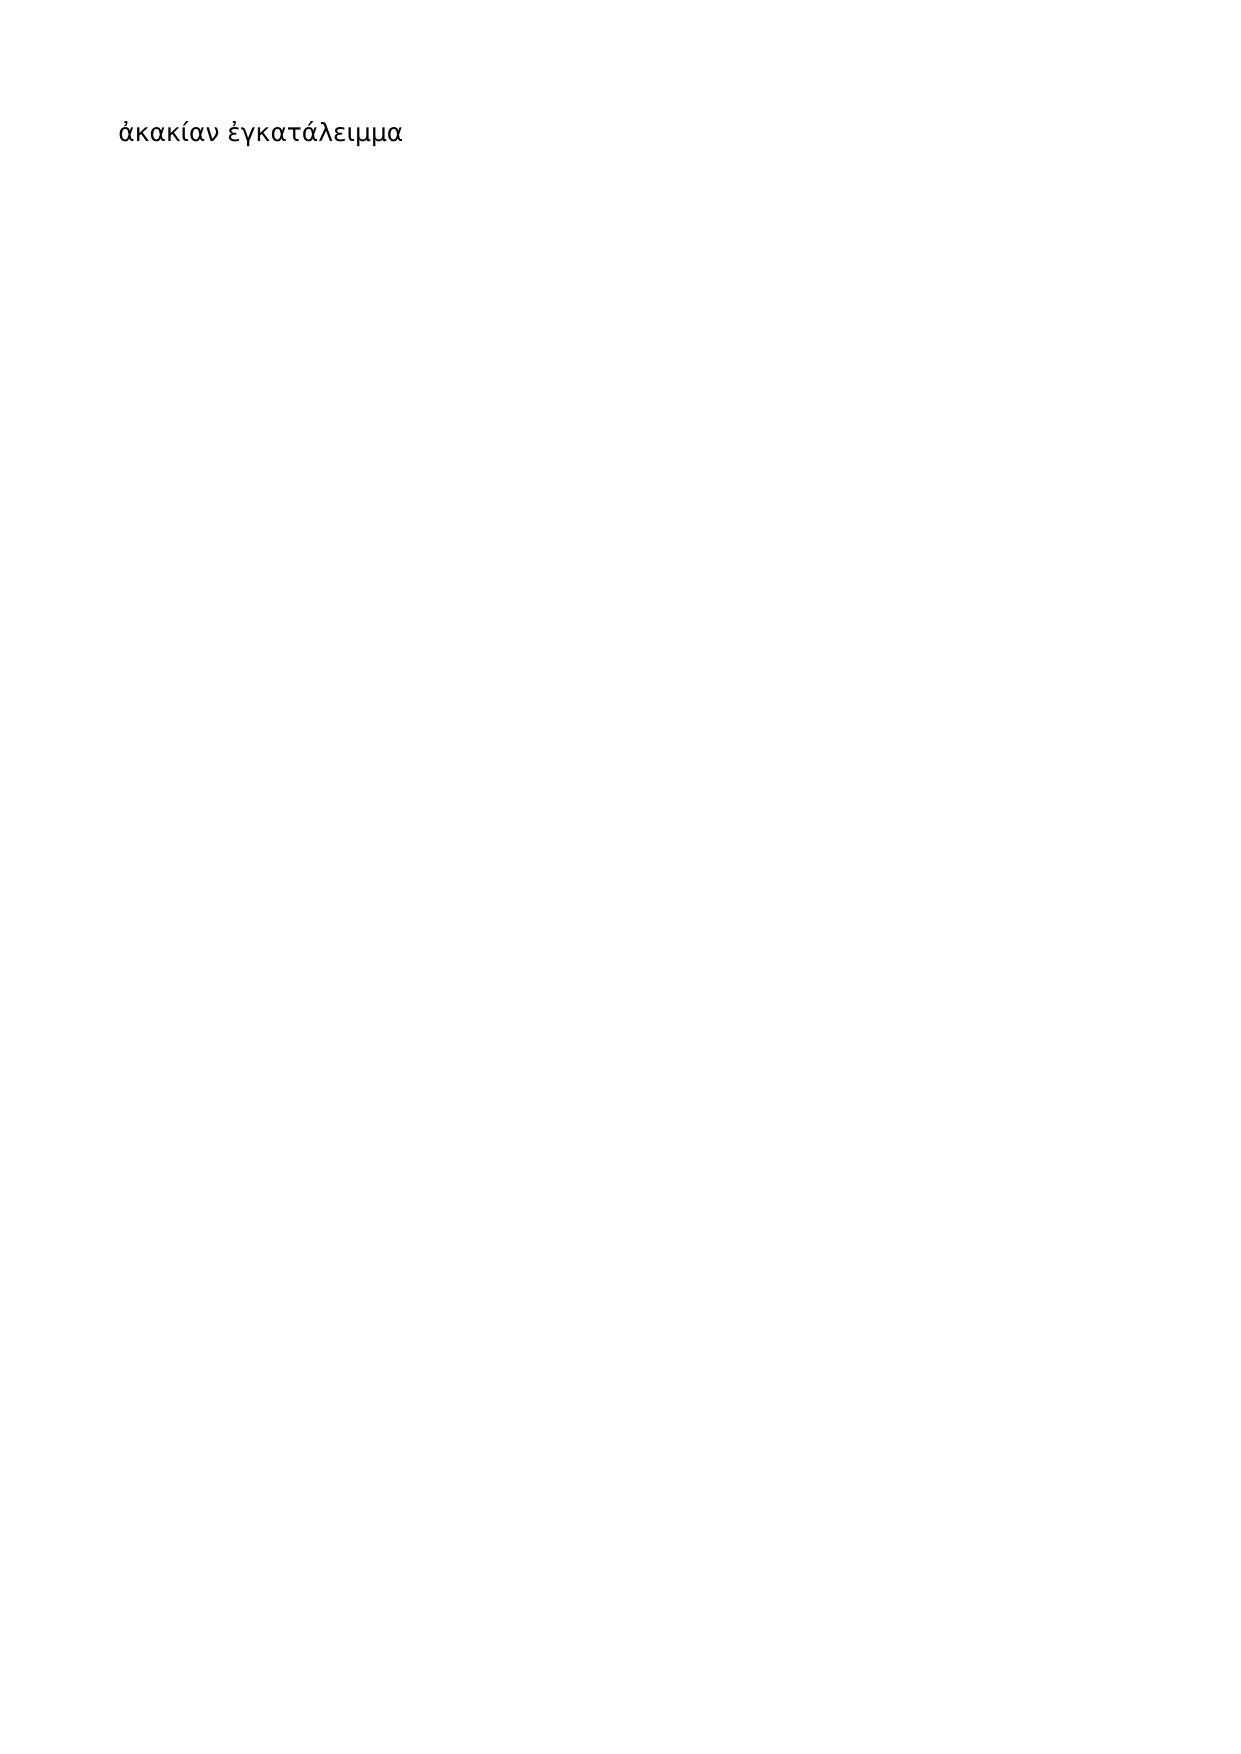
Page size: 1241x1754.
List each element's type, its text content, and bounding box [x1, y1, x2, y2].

text ἀκακίαν ἐγκατάλειμμα [118, 118, 1122, 147]
